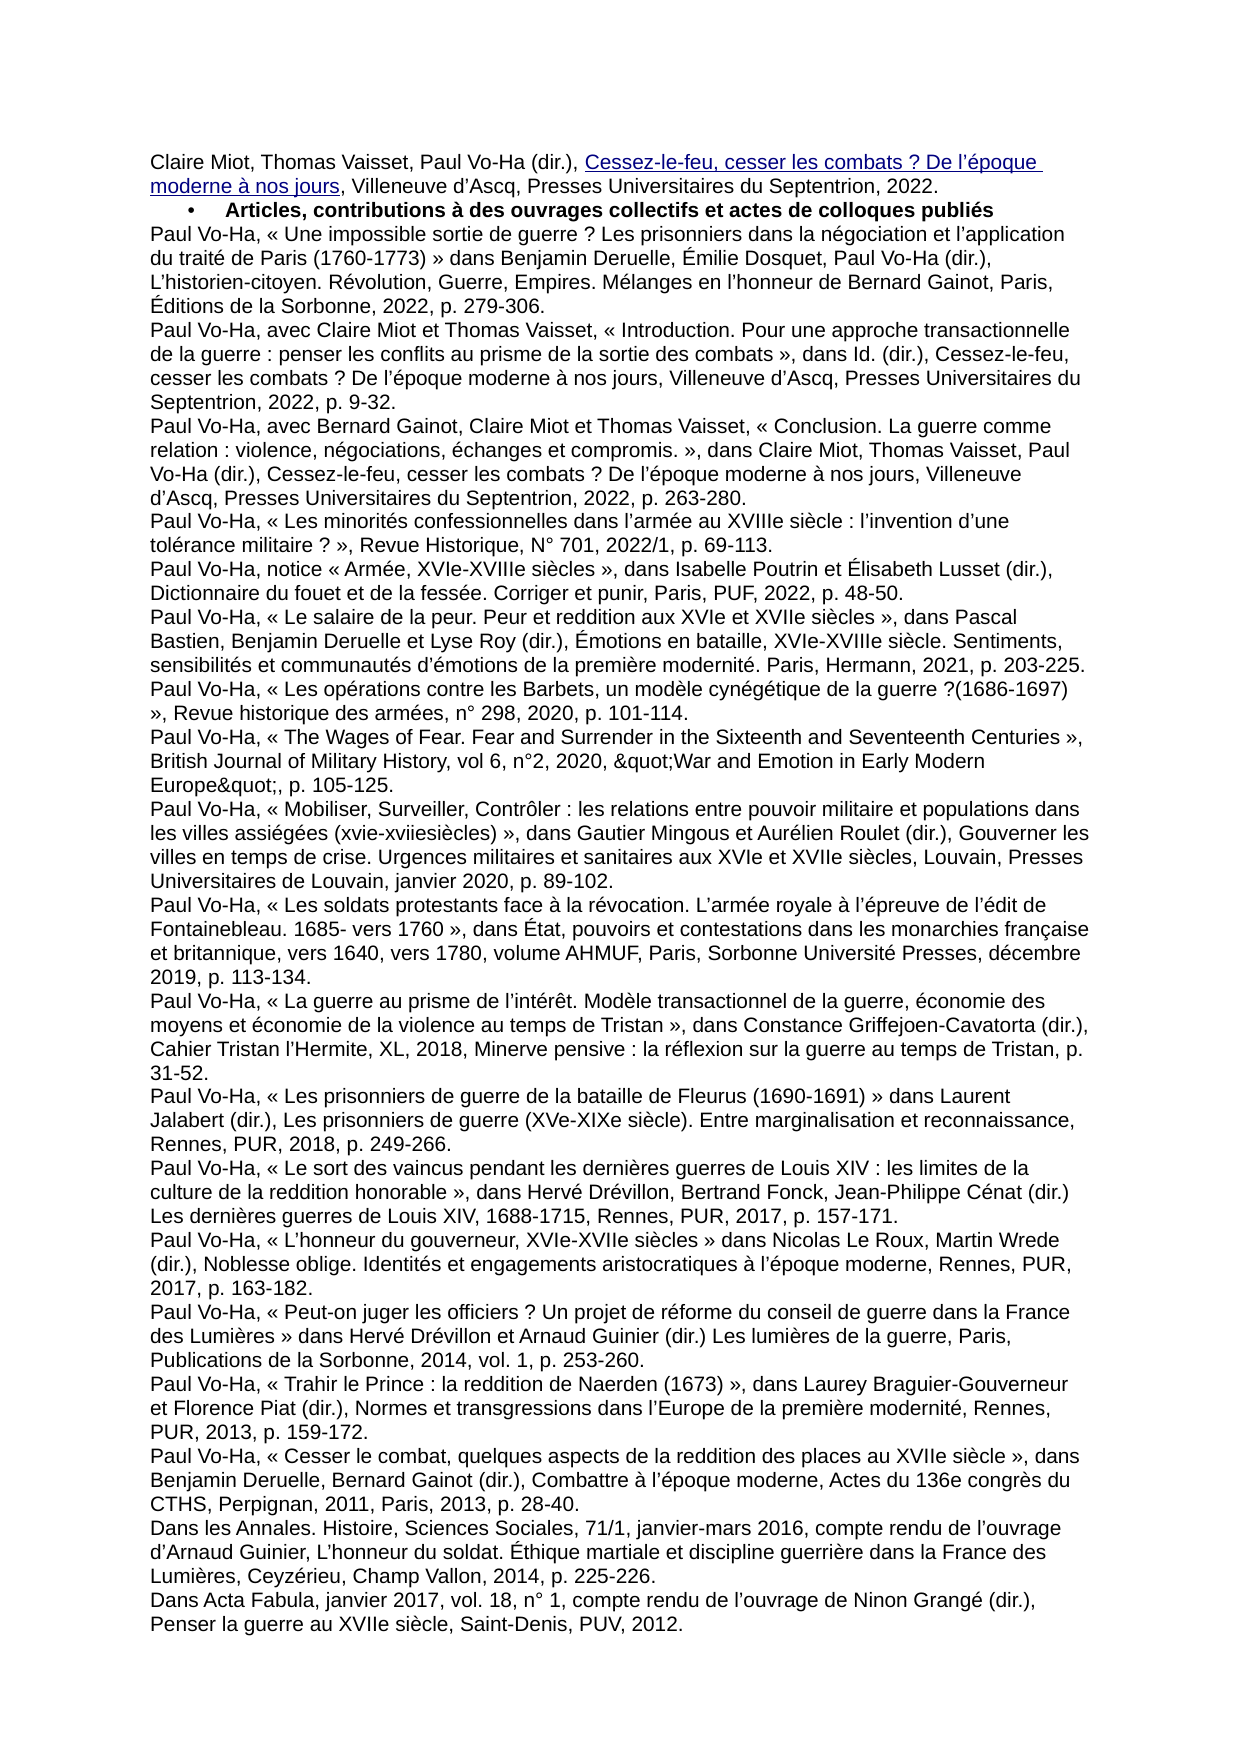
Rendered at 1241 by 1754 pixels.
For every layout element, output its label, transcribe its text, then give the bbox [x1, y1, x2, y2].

text Paul Vo-Ha, « L’honneur du gouverneur, XVIe-XVIIe siècles » dans Nicolas Le Roux, Martin Wrede (dir.), Noblesse oblige. Identités et engagements aristocratiques à l’époque moderne, Rennes, PUR, 2017, p. 163-182. [150, 1228, 1090, 1300]
text Paul Vo-Ha, « Les soldats protestants face à la révocation. L’armée royale à l’épreuve de l’édit de Fontainebleau. 1685- vers 1760 », dans État, pouvoirs et contestations dans les monarchies française et britannique, vers 1640, vers 1780, volume AHMUF, Paris, Sorbonne Université Presses, décembre 2019, p. 113-134. [150, 893, 1090, 988]
text Dans les Annales. Histoire, Sciences Sociales, 71/1, janvier-mars 2016, compte rendu de l’ouvrage d’Arnaud Guinier, L’honneur du soldat. Éthique martiale et discipline guerrière dans la France des Lumières, Ceyzérieu, Champ Vallon, 2014, p. 225-226. [150, 1516, 1090, 1587]
text Paul Vo-Ha, « Les minorités confessionnelles dans l’armée au XVIIIe siècle : l’invention d’une tolérance militaire ? », Revue Historique, N° 701, 2022/1, p. 69-113. [150, 509, 1090, 557]
text Paul Vo-Ha, « Trahir le Prince : la reddition de Naerden (1673) », dans Laurey Braguier-Gouverneur et Florence Piat (dir.), Normes et transgressions dans l’Europe de la première modernité, Rennes, PUR, 2013, p. 159-172. [150, 1372, 1090, 1444]
text Paul Vo-Ha, « Le sort des vaincus pendant les dernières guerres de Louis XIV : les limites de la culture de la reddition honorable », dans Hervé Drévillon, Bertrand Fonck, Jean-Philippe Cénat (dir.) Les dernières guerres de Louis XIV, 1688-1715, Rennes, PUR, 2017, p. 157-171. [150, 1156, 1090, 1228]
text Paul Vo-Ha, avec Claire Miot et Thomas Vaisset, « Introduction. Pour une approche transactionnelle de la guerre : penser les conflits au prisme de la sortie des combats », dans Id. (dir.), Cessez-le-feu, cesser les combats ? De l’époque moderne à nos jours, Villeneuve d’Ascq, Presses Universitaires du Septentrion, 2022, p. 9-32. [150, 318, 1090, 413]
list Articles, contributions à des ouvrages collectifs et actes de colloques publiés [187, 198, 1090, 222]
text Dans Acta Fabula, janvier 2017, vol. 18, n° 1, compte rendu de l’ouvrage de Ninon Grangé (dir.), Penser la guerre au XVIIe siècle, Saint-Denis, PUV, 2012. [150, 1587, 1090, 1635]
text Paul Vo-Ha, « Le salaire de la peur. Peur et reddition aux XVIe et XVIIe siècles », dans Pascal Bastien, Benjamin Deruelle et Lyse Roy (dir.), Émotions en bataille, XVIe-XVIIIe siècle. Sentiments, sensibilités et communautés d’émotions de la première modernité. Paris, Hermann, 2021, p. 203-225. [150, 605, 1090, 677]
text Paul Vo-Ha, avec Bernard Gainot, Claire Miot et Thomas Vaisset, « Conclusion. La guerre comme relation : violence, négociations, échanges et compromis. », dans Claire Miot, Thomas Vaisset, Paul Vo-Ha (dir.), Cessez-le-feu, cesser les combats ? De l’époque moderne à nos jours, Villeneuve d’Ascq, Presses Universitaires du Septentrion, 2022, p. 263-280. [150, 413, 1090, 509]
text Paul Vo-Ha, « Cesser le combat, quelques aspects de la reddition des places au XVIIe siècle », dans Benjamin Deruelle, Bernard Gainot (dir.), Combattre à l’époque moderne, Actes du 136e congrès du CTHS, Perpignan, 2011, Paris, 2013, p. 28-40. [150, 1444, 1090, 1516]
text Paul Vo-Ha, notice « Armée, XVIe-XVIIIe siècles », dans Isabelle Poutrin et Élisabeth Lusset (dir.), Dictionnaire du fouet et de la fessée. Corriger et punir, Paris, PUF, 2022, p. 48-50. [150, 557, 1090, 605]
text Paul Vo-Ha, « Les opérations contre les Barbets, un modèle cynégétique de la guerre ?(1686-1697) », Revue historique des armées, n° 298, 2020, p. 101-114. [150, 677, 1090, 725]
text Claire Miot, Thomas Vaisset, Paul Vo-Ha (dir.), Cessez-le-feu, cesser les combats ? De l’époque moderne à nos jours, Villeneuve d’Ascq, Presses Universitaires du Septentrion, 2022. [150, 150, 1090, 198]
text Paul Vo-Ha, « Une impossible sortie de guerre ? Les prisonniers dans la négociation et l’application du traité de Paris (1760-1773) » dans Benjamin Deruelle, Émilie Dosquet, Paul Vo-Ha (dir.), L’historien-citoyen. Révolution, Guerre, Empires. Mélanges en l’honneur de Bernard Gainot, Paris, Éditions de la Sorbonne, 2022, p. 279-306. [150, 222, 1090, 318]
text Paul Vo-Ha, « Les prisonniers de guerre de la bataille de Fleurus (1690-1691) » dans Laurent Jalabert (dir.), Les prisonniers de guerre (XVe-XIXe siècle). Entre marginalisation et reconnaissance, Rennes, PUR, 2018, p. 249-266. [150, 1084, 1090, 1156]
text Paul Vo-Ha, « Mobiliser, Surveiller, Contrôler : les relations entre pouvoir militaire et populations dans les villes assiégées (xvie-xviiesiècles) », dans Gautier Mingous et Aurélien Roulet (dir.), Gouverner les villes en temps de crise. Urgences militaires et sanitaires aux XVIe et XVIIe siècles, Louvain, Presses Universitaires de Louvain, janvier 2020, p. 89-102. [150, 797, 1090, 893]
text Paul Vo-Ha, « Peut-on juger les officiers ? Un projet de réforme du conseil de guerre dans la France des Lumières » dans Hervé Drévillon et Arnaud Guinier (dir.) Les lumières de la guerre, Paris, Publications de la Sorbonne, 2014, vol. 1, p. 253-260. [150, 1300, 1090, 1372]
text Paul Vo-Ha, « The Wages of Fear. Fear and Surrender in the Sixteenth and Seventeenth Centuries », British Journal of Military History, vol 6, n°2, 2020, &quot;War and Emotion in Early Modern Europe&quot;, p. 105-125. [150, 725, 1090, 797]
text Paul Vo-Ha, « La guerre au prisme de l’intérêt. Modèle transactionnel de la guerre, économie des moyens et économie de la violence au temps de Tristan », dans Constance Griffejoen-Cavatorta (dir.), Cahier Tristan l’Hermite, XL, 2018, Minerve pensive : la réflexion sur la guerre au temps de Tristan, p. 31-52. [150, 988, 1090, 1084]
